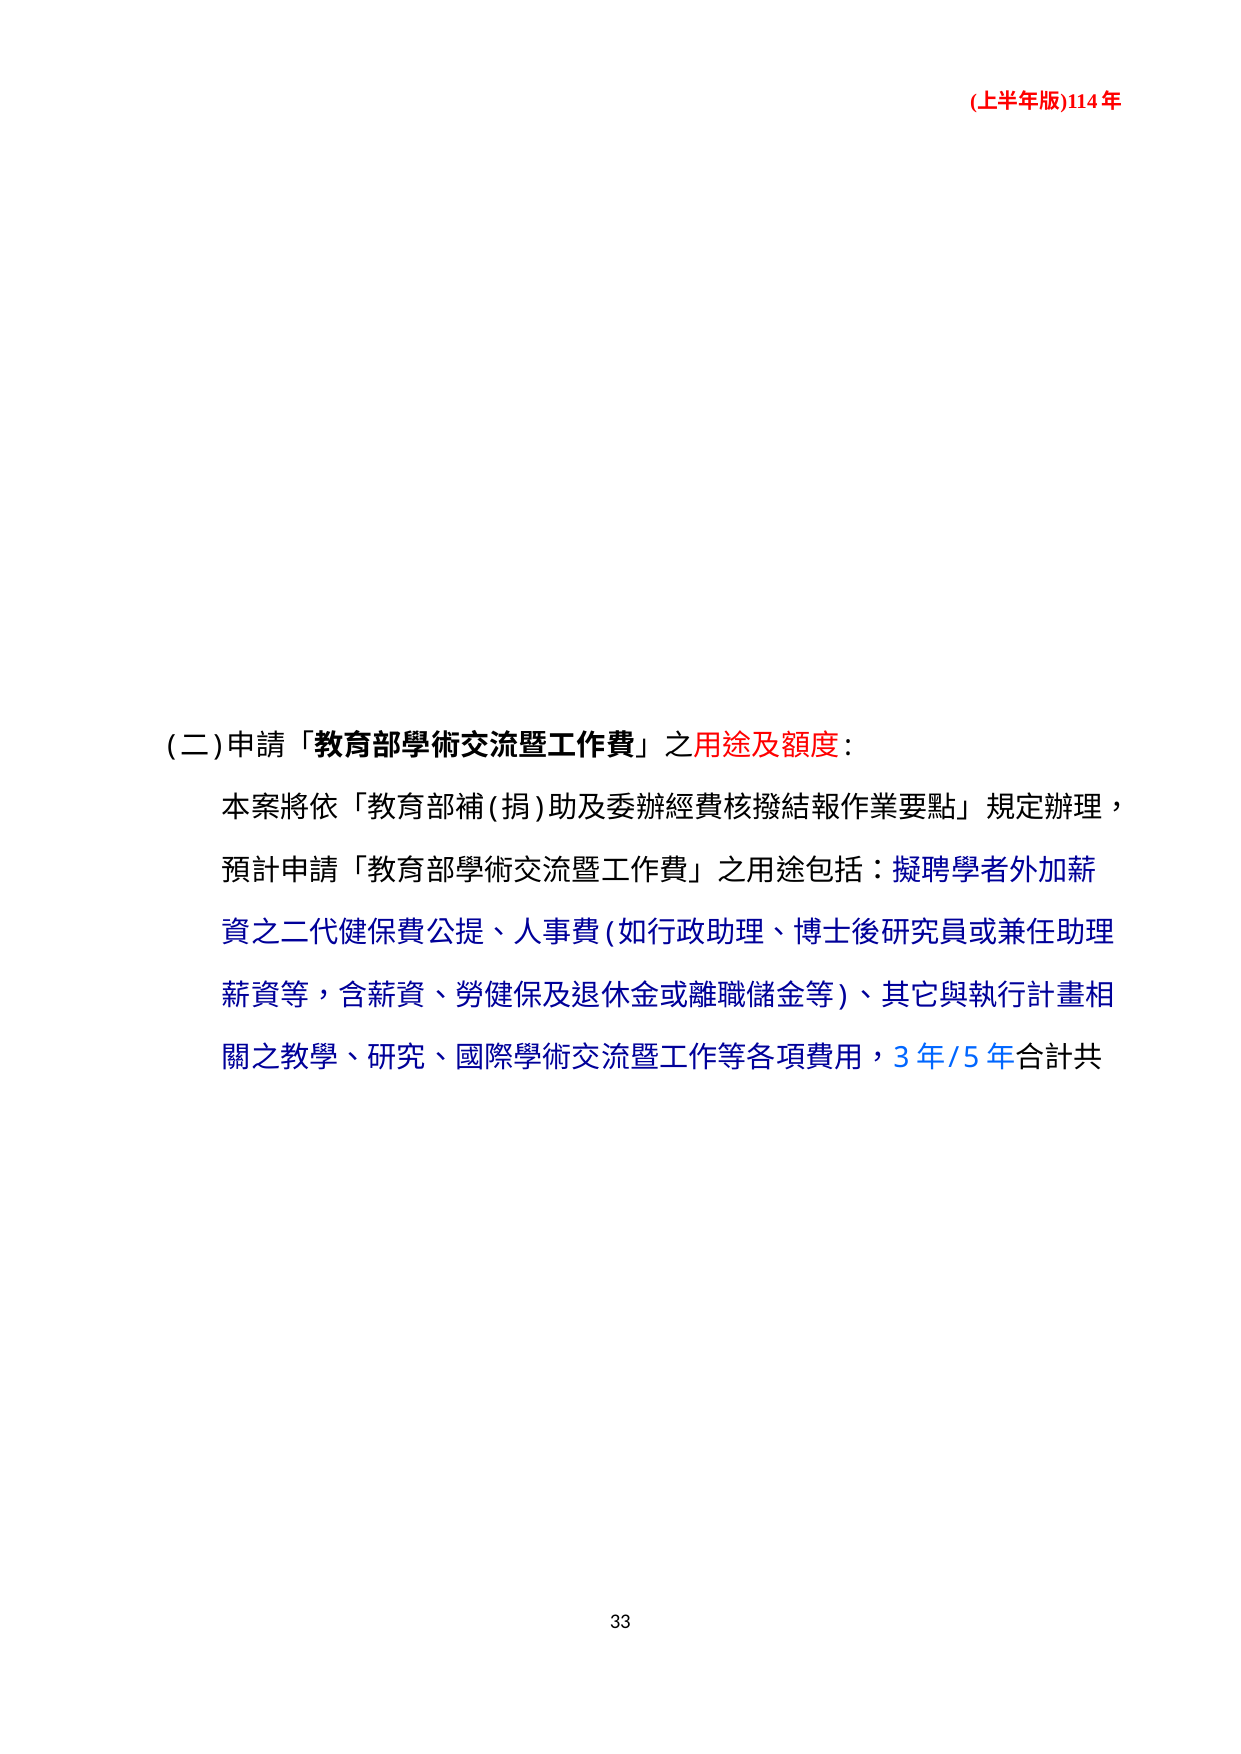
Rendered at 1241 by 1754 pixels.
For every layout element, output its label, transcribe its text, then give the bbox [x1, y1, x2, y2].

text (二)申請「教育部學術交流暨工作費」之用途及額度: [118, 701, 1122, 763]
text 本案將依「教育部補(捐)助及委辦經費核撥結報作業要點」規定辦理，預計申請「教育部學術交流暨工作費」之用途包括：擬聘學者外加薪資之二代健保費公提、人事費(如行政助理、博士後研究員或兼任助理薪資等，含薪資、勞健保及退休金或離職儲金等)、其它與執行計畫相關之教學、研究、國際學術交流暨工作等各項費用，3年/5年合計共 元，說明如下： [222, 763, 1122, 1076]
